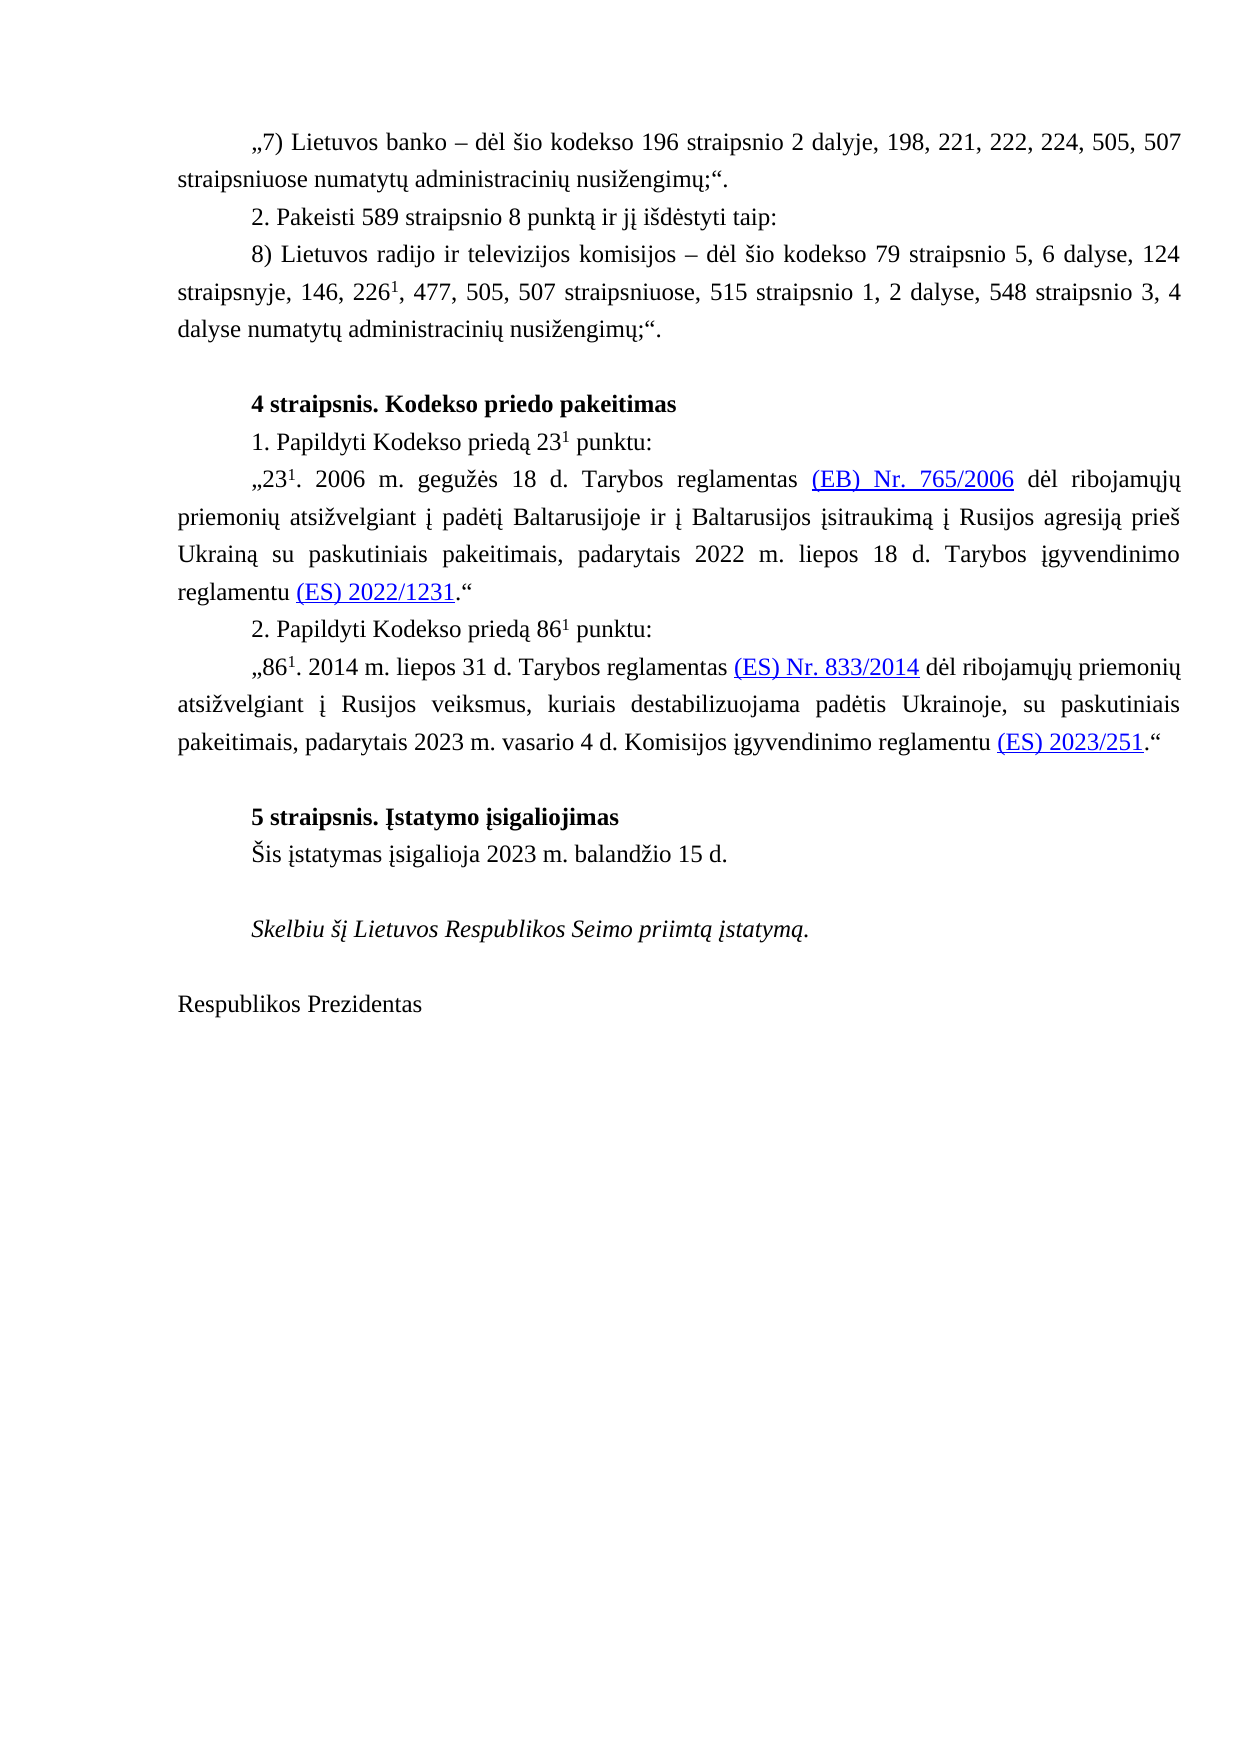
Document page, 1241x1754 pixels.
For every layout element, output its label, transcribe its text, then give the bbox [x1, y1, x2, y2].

text Skelbiu šį Lietuvos Respublikos Seimo priimtą įstatymą. [177, 906, 1181, 943]
text „231. 2006 m. gegužės 18 d. Tarybos reglamentas (EB) Nr. 765/2006 dėl ribojamųjų priemonių atsižvelgiant į padėtį Baltarusijoje ir į Baltarusijos įsitraukimą į Rusijos agresiją prieš Ukrainą su paskutiniais pakeitimais, padarytais 2022 m. liepos 18 d. Tarybos įgyvendinimo reglamentu (ES) 2022/1231.“ [177, 456, 1181, 606]
text „7) Lietuvos banko – dėl šio kodekso 196 straipsnio 2 dalyje, 198, 221, 222, 224, 505, 507 straipsniuose numatytų administracinių nusižengimų;“. [177, 118, 1181, 193]
text „861. 2014 m. liepos 31 d. Tarybos reglamentas (ES) Nr. 833/2014 dėl ribojamųjų priemonių atsižvelgiant į Rusijos veiksmus, kuriais destabilizuojama padėtis Ukrainoje, su paskutiniais pakeitimais, padarytais 2023 m. vasario 4 d. Komisijos įgyvendinimo reglamentu (ES) 2023/251.“ [177, 643, 1181, 756]
text 1. Papildyti Kodekso priedą 231 punktu: [177, 418, 1181, 456]
text Šis įstatymas įsigalioja 2023 m. balandžio 15 d. [177, 831, 1181, 868]
text Respublikos Prezidentas [177, 981, 1181, 1018]
text 8) Lietuvos radijo ir televizijos komisijos – dėl šio kodekso 79 straipsnio 5, 6 dalyse, 124 straipsnyje, 146, 2261, 477, 505, 507 straipsniuose, 515 straipsnio 1, 2 dalyse, 548 straipsnio 3, 4 dalyse numatytų administracinių nusižengimų;“. [177, 231, 1181, 343]
text 5 straipsnis. Įstatymo įsigaliojimas [177, 793, 1181, 831]
text 2. Pakeisti 589 straipsnio 8 punktą ir jį išdėstyti taip: [177, 193, 1181, 231]
text 4 straipsnis. Kodekso priedo pakeitimas [177, 381, 1181, 418]
text 2. Papildyti Kodekso priedą 861 punktu: [177, 606, 1181, 643]
